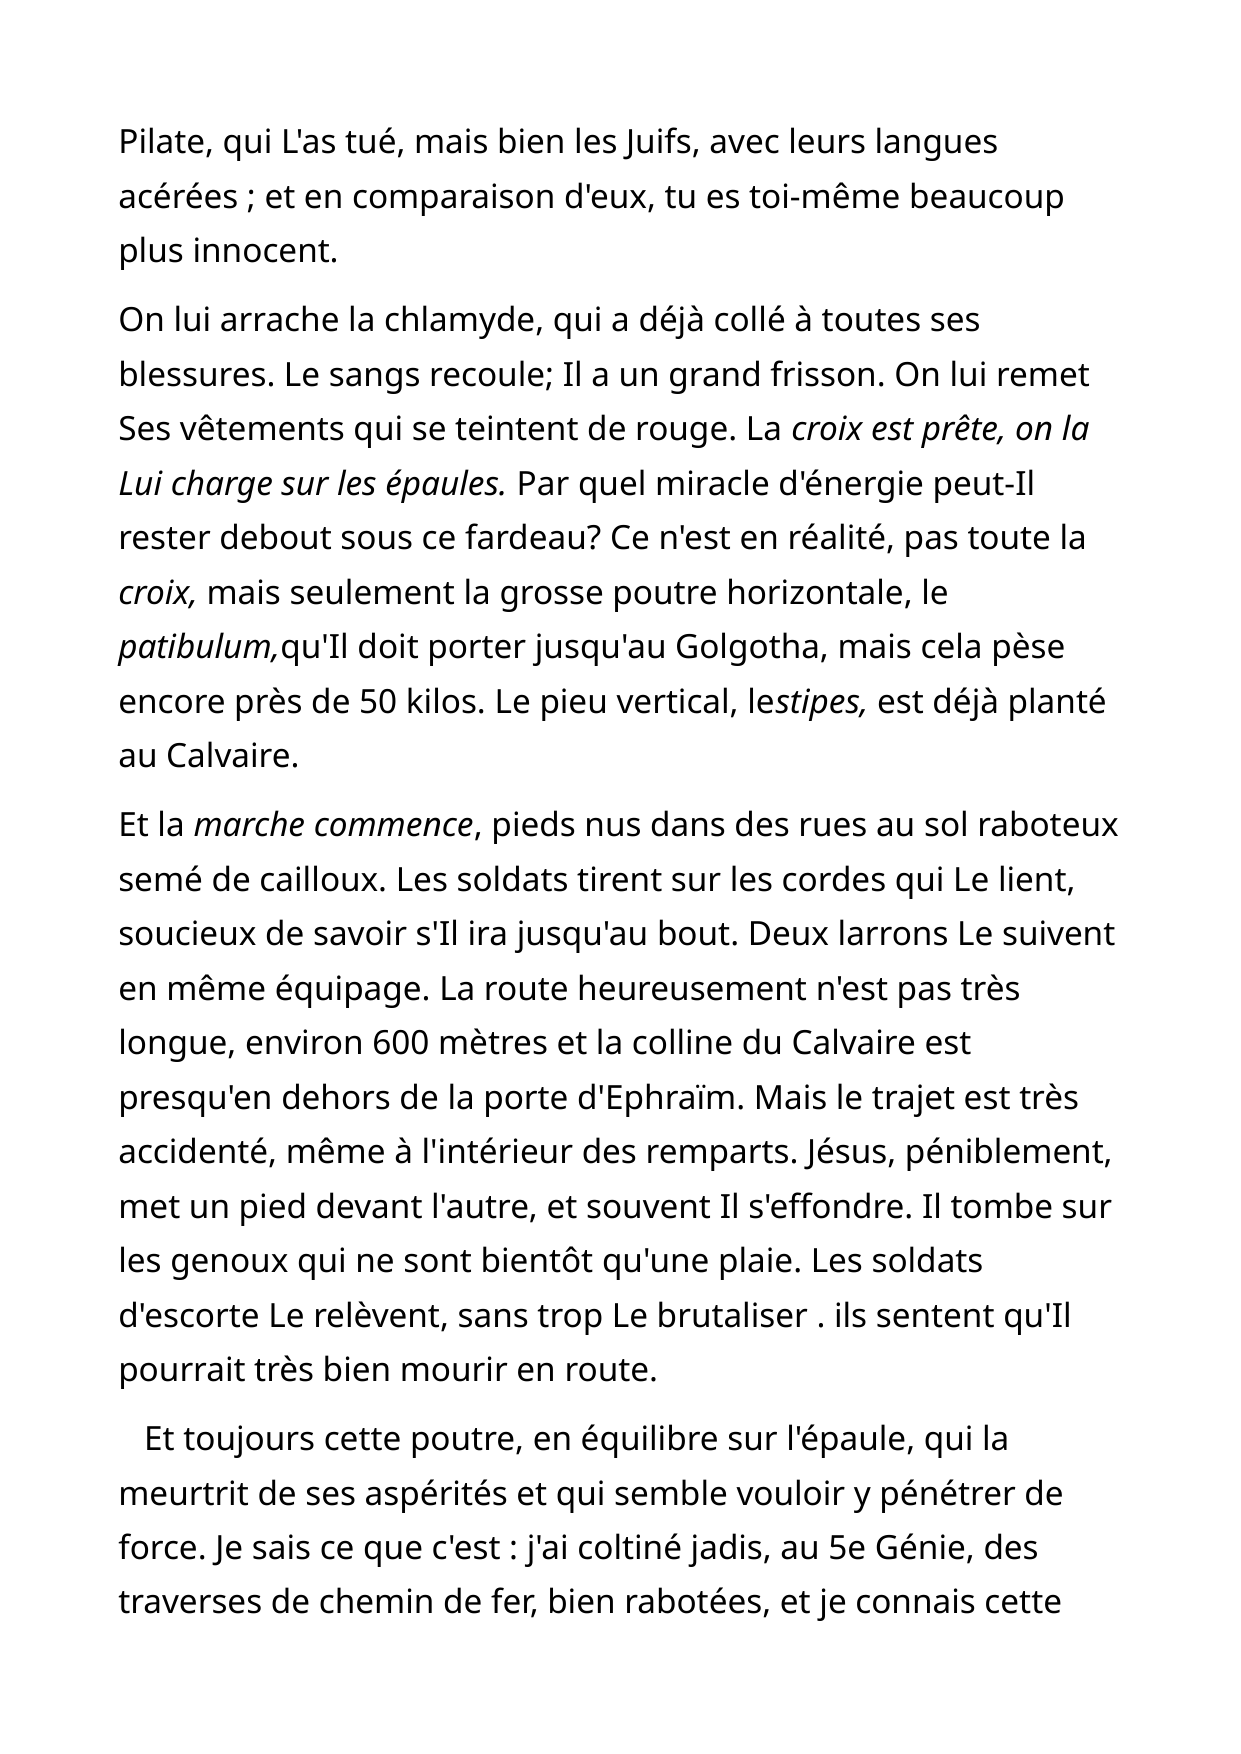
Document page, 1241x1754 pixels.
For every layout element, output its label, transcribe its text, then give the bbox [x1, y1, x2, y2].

text Et la marche commence, pieds nus dans des rues au sol raboteux semé de cailloux. Les soldats tirent sur les cordes qui Le lient, soucieux de savoir s'Il ira jusqu'au bout. Deux larrons Le suivent en même équipage. La route heureusement n'est pas très longue, environ 600 mètres et la colline du Calvaire est presqu'en dehors de la porte d'Ephraïm. Mais le trajet est très accidenté, même à l'intérieur des remparts. Jésus, péniblement, met un pied devant l'autre, et souvent Il s'effondre. Il tombe sur les genoux qui ne sont bientôt qu'une plaie. Les soldats d'escorte Le relèvent, sans trop Le brutaliser . ils sentent qu'Il pourrait très bien mourir en route. [118, 801, 1122, 1391]
text Et toujours cette poutre, en équilibre sur l'épaule, qui la meurtrit de ses aspérités et qui semble vouloir y pénétrer de force. Je sais ce que c'est : j'ai coltiné jadis, au 5e Génie, des traverses de chemin de fer, bien rabotées, et je connais cette [118, 1415, 1122, 1624]
text Pilate, qui L'as tué, mais bien les Juifs, avec leurs langues acérées ; et en comparaison d'eux, tu es toi-même beaucoup plus innocent. [118, 118, 1122, 272]
text On lui arrache la chlamyde, qui a déjà collé à toutes ses blessures. Le sangs recoule; Il a un grand frisson. On lui remet Ses vêtements qui se teintent de rouge. La croix est prête, on la Lui charge sur les épaules. Par quel miracle d'énergie peut-Il rester debout sous ce fardeau? Ce n'est en réalité, pas toute la croix, mais seulement la grosse poutre horizontale, le patibulum,qu'Il doit porter jusqu'au Golgotha, mais cela pèse encore près de 50 kilos. Le pieu vertical, lestipes, est déjà planté au Calvaire. [118, 296, 1122, 777]
